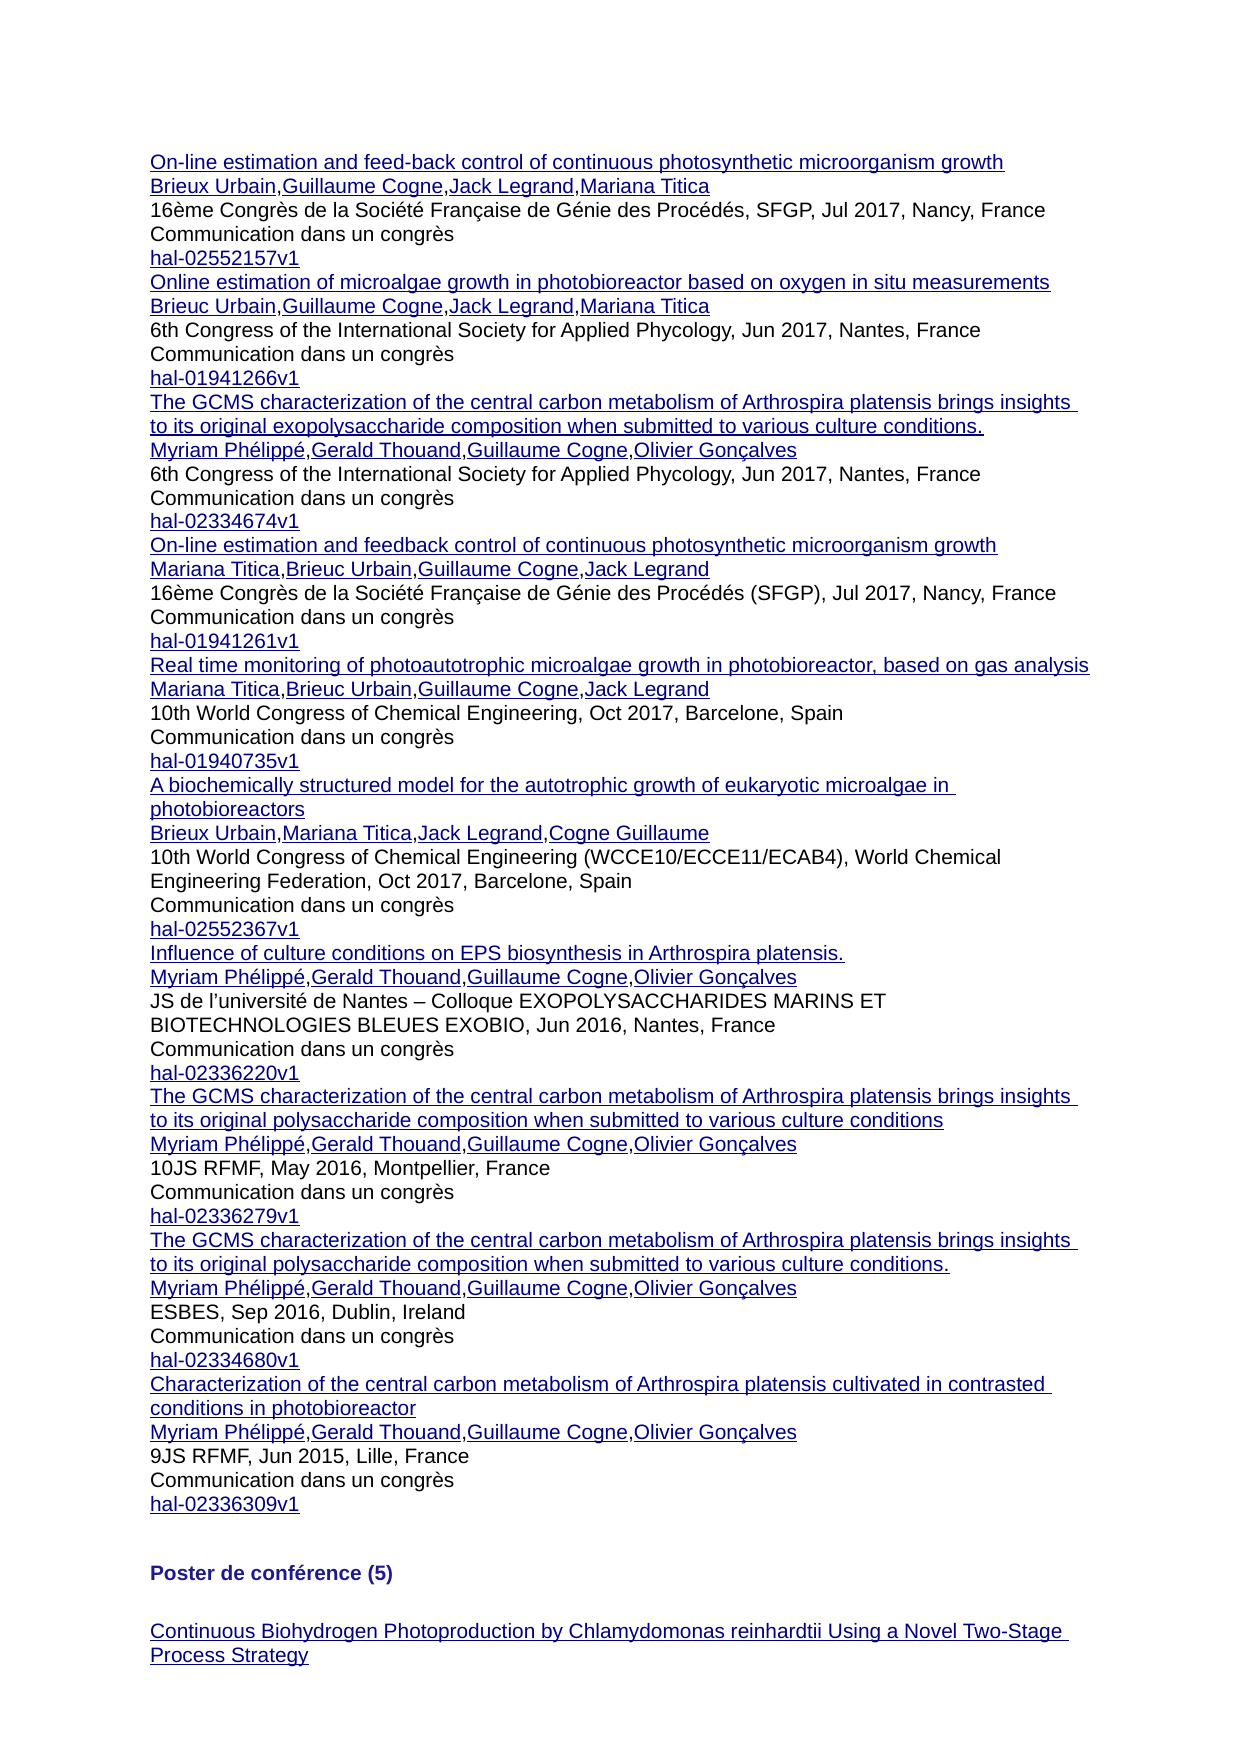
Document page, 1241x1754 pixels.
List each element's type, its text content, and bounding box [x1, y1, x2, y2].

table_cell The GCMS characterization of the central carbon metabolism of Arthrospira platensis brings insights to its original polysaccharide composition when submitted to various culture conditions Myriam Phélippé,Gerald Thouand,Guillaume Cogne,Olivier Gonçalves 10JS RFMF, May 2016, Montpellier, France Communication dans un congrès hal-02336279v1 [150, 1084, 1090, 1228]
table_cell Mariana Titica,Brieuc Urbain,Guillaume Cogne,Jack Legrand 10th World Congress of Chemical Engineering, Oct 2017, Barcelone, Spain Communication dans un congrès hal-01940735v1 [150, 675, 1090, 773]
table_cell The GCMS characterization of the central carbon metabolism of Arthrospira platensis brings insights to its original polysaccharide composition when submitted to various culture conditions. Myriam Phélippé,Gerald Thouand,Guillaume Cogne,Olivier Gonçalves ESBES, Sep 2016, Dublin, Ireland Communication dans un congrès hal-02334680v1 [150, 1228, 1090, 1372]
table_cell Real time monitoring of photoautotrophic microalgae growth in photobioreactor, based on gas analysis [150, 653, 1090, 674]
table_cell Characterization of the central carbon metabolism of Arthrospira platensis cultivated in contrasted conditions in photobioreactor Myriam Phélippé,Gerald Thouand,Guillaume Cogne,Olivier Gonçalves 9JS RFMF, Jun 2015, Lille, France Communication dans un congrès hal-02336309v1 [150, 1372, 1090, 1516]
table_cell Influence of culture conditions on EPS biosynthesis in Arthrospira platensis. Myriam Phélippé,Gerald Thouand,Guillaume Cogne,Olivier Gonçalves JS de l’université de Nantes – Colloque EXOPOLYSACCHARIDES MARINS ET BIOTECHNOLOGIES BLEUES EXOBIO, Jun 2016, Nantes, France Communication dans un congrès hal-02336220v1 [150, 941, 1090, 1084]
table_cell A biochemically structured model for the autotrophic growth of eukaryotic microalgae in photobioreactors Brieux Urbain,Mariana Titica,Jack Legrand,Cogne Guillaume 10th World Congress of Chemical Engineering (WCCE10/ECCE11/ECAB4), World Chemical Engineering Federation, Oct 2017, Barcelone, Spain Communication dans un congrès hal-02552367v1 [150, 773, 1090, 941]
table_cell Online estimation of microalgae growth in photobioreactor based on oxygen in situ measurements Brieuc Urbain,Guillaume Cogne,Jack Legrand,Mariana Titica 6th Congress of the International Society for Applied Phycology, Jun 2017, Nantes, France Communication dans un congrès hal-01941266v1 [150, 270, 1090, 389]
table_header Continuous Biohydrogen Photoproduction by Chlamydomonas reinhardtii Using a Novel Two-Stage Process Strategy [150, 1619, 1090, 1667]
table_cell On-line estimation and feedback control of continuous photosynthetic microorganism growth Mariana Titica,Brieuc Urbain,Guillaume Cogne,Jack Legrand 16ème Congrès de la Société Française de Génie des Procédés (SFGP), Jul 2017, Nancy, France Communication dans un congrès hal-01941261v1 [150, 533, 1090, 653]
subtitle Poster de conférence (5) [150, 1560, 1090, 1584]
table_cell On-line estimation and feed-back control of continuous photosynthetic microorganism growth Brieux Urbain,Guillaume Cogne,Jack Legrand,Mariana Titica 16ème Congrès de la Société Française de Génie des Procédés, SFGP, Jul 2017, Nancy, France Communication dans un congrès hal-02552157v1 [150, 150, 1090, 270]
table_cell The GCMS characterization of the central carbon metabolism of Arthrospira platensis brings insights to its original exopolysaccharide composition when submitted to various culture conditions. Myriam Phélippé,Gerald Thouand,Guillaume Cogne,Olivier Gonçalves 6th Congress of the International Society for Applied Phycology, Jun 2017, Nantes, France Communication dans un congrès hal-02334674v1 [150, 390, 1090, 533]
